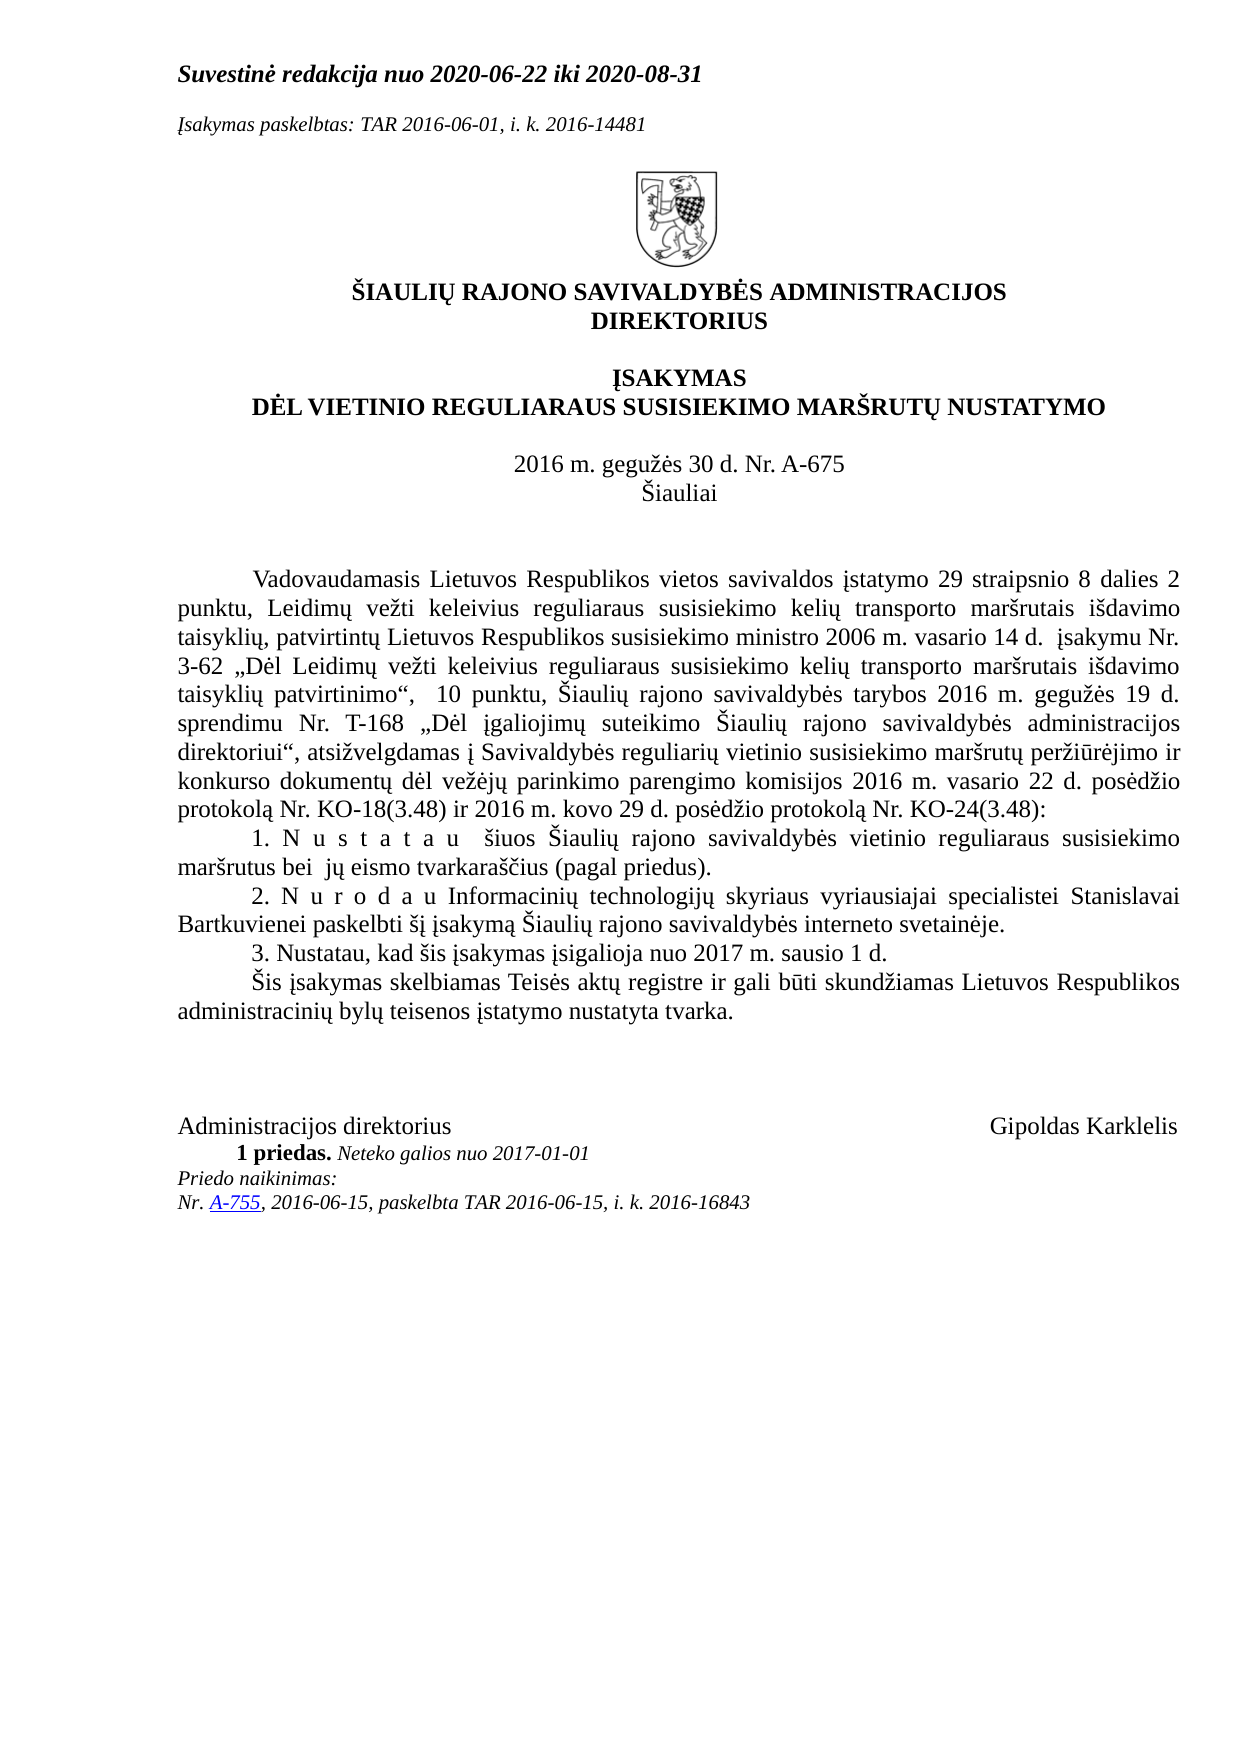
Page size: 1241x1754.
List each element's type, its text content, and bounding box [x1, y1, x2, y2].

text Priedo naikinimas: [177, 1166, 1181, 1190]
text Administracijos direktorius Gipoldas Karklelis [177, 1111, 1181, 1139]
text DĖL VIETINIO REGULIARAUS SUSISIEKIMO MARŠRUTŲ NUSTATYMO [177, 392, 1181, 421]
text Šiauliai [177, 478, 1181, 507]
text ŠIAULIŲ RAJONO SAVIVALDYBĖS ADMINISTRACIJOS [177, 277, 1181, 306]
text 2. N u r o d a u Informacinių technologijų skyriaus vyriausiajai specialistei Stanislavai Bartkuvienei paskelbti šį įsakymą Šiaulių rajono savivaldybės interneto svetainėje. [177, 881, 1181, 938]
text Vadovaudamasis Lietuvos Respublikos vietos savivaldos įstatymo 29 straipsnio 8 dalies 2 punktu, Leidimų vežti keleivius reguliaraus susisiekimo kelių transporto maršrutais išdavimo taisyklių, patvirtintų Lietuvos Respublikos susisiekimo ministro 2006 m. vasario 14 d. įsakymu Nr. 3-62 „Dėl Leidimų vežti keleivius reguliaraus susisiekimo kelių transporto maršrutais išdavimo taisyklių patvirtinimo“, 10 punktu, Šiaulių rajono savivaldybės tarybos 2016 m. gegužės 19 d. sprendimu Nr. T-168 „Dėl įgaliojimų suteikimo Šiaulių rajono savivaldybės administracijos direktoriui“, atsižvelgdamas į Savivaldybės reguliarių vietinio susisiekimo maršrutų peržiūrėjimo ir konkurso dokumentų dėl vežėjų parinkimo parengimo komisijos 2016 m. vasario 22 d. posėdžio protokolą Nr. KO-18(3.48) ir 2016 m. kovo 29 d. posėdžio protokolą Nr. KO-24(3.48): [177, 564, 1181, 823]
text 1. N u s t a t a u šiuos Šiaulių rajono savivaldybės vietinio reguliaraus susisiekimo maršrutus bei jų eismo tvarkaraščius (pagal priedus). [177, 823, 1181, 881]
text DIREKTORIUS [177, 306, 1181, 334]
text Šis įsakymas skelbiamas Teisės aktų registre ir gali būti skundžiamas Lietuvos Respublikos administracinių bylų teisenos įstatymo nustatyta tvarka. [177, 967, 1181, 1024]
text Suvestinė redakcija nuo 2020-06-22 iki 2020-08-31 [177, 59, 1181, 88]
text 1 priedas. Neteko galios nuo 2017-01-01 [177, 1139, 1181, 1166]
text Įsakymas paskelbtas: TAR 2016-06-01, i. k. 2016-14481 [177, 112, 1181, 136]
text Nr. A-755, 2016-06-15, paskelbta TAR 2016-06-15, i. k. 2016-16843 [177, 1190, 1181, 1214]
text ĮSAKYMAS [177, 363, 1181, 392]
text 2016 m. gegužės 30 d. Nr. A-675 [177, 449, 1181, 478]
text 3. Nustatau, kad šis įsakymas įsigalioja nuo 2017 m. sausio 1 d. [177, 938, 1181, 967]
